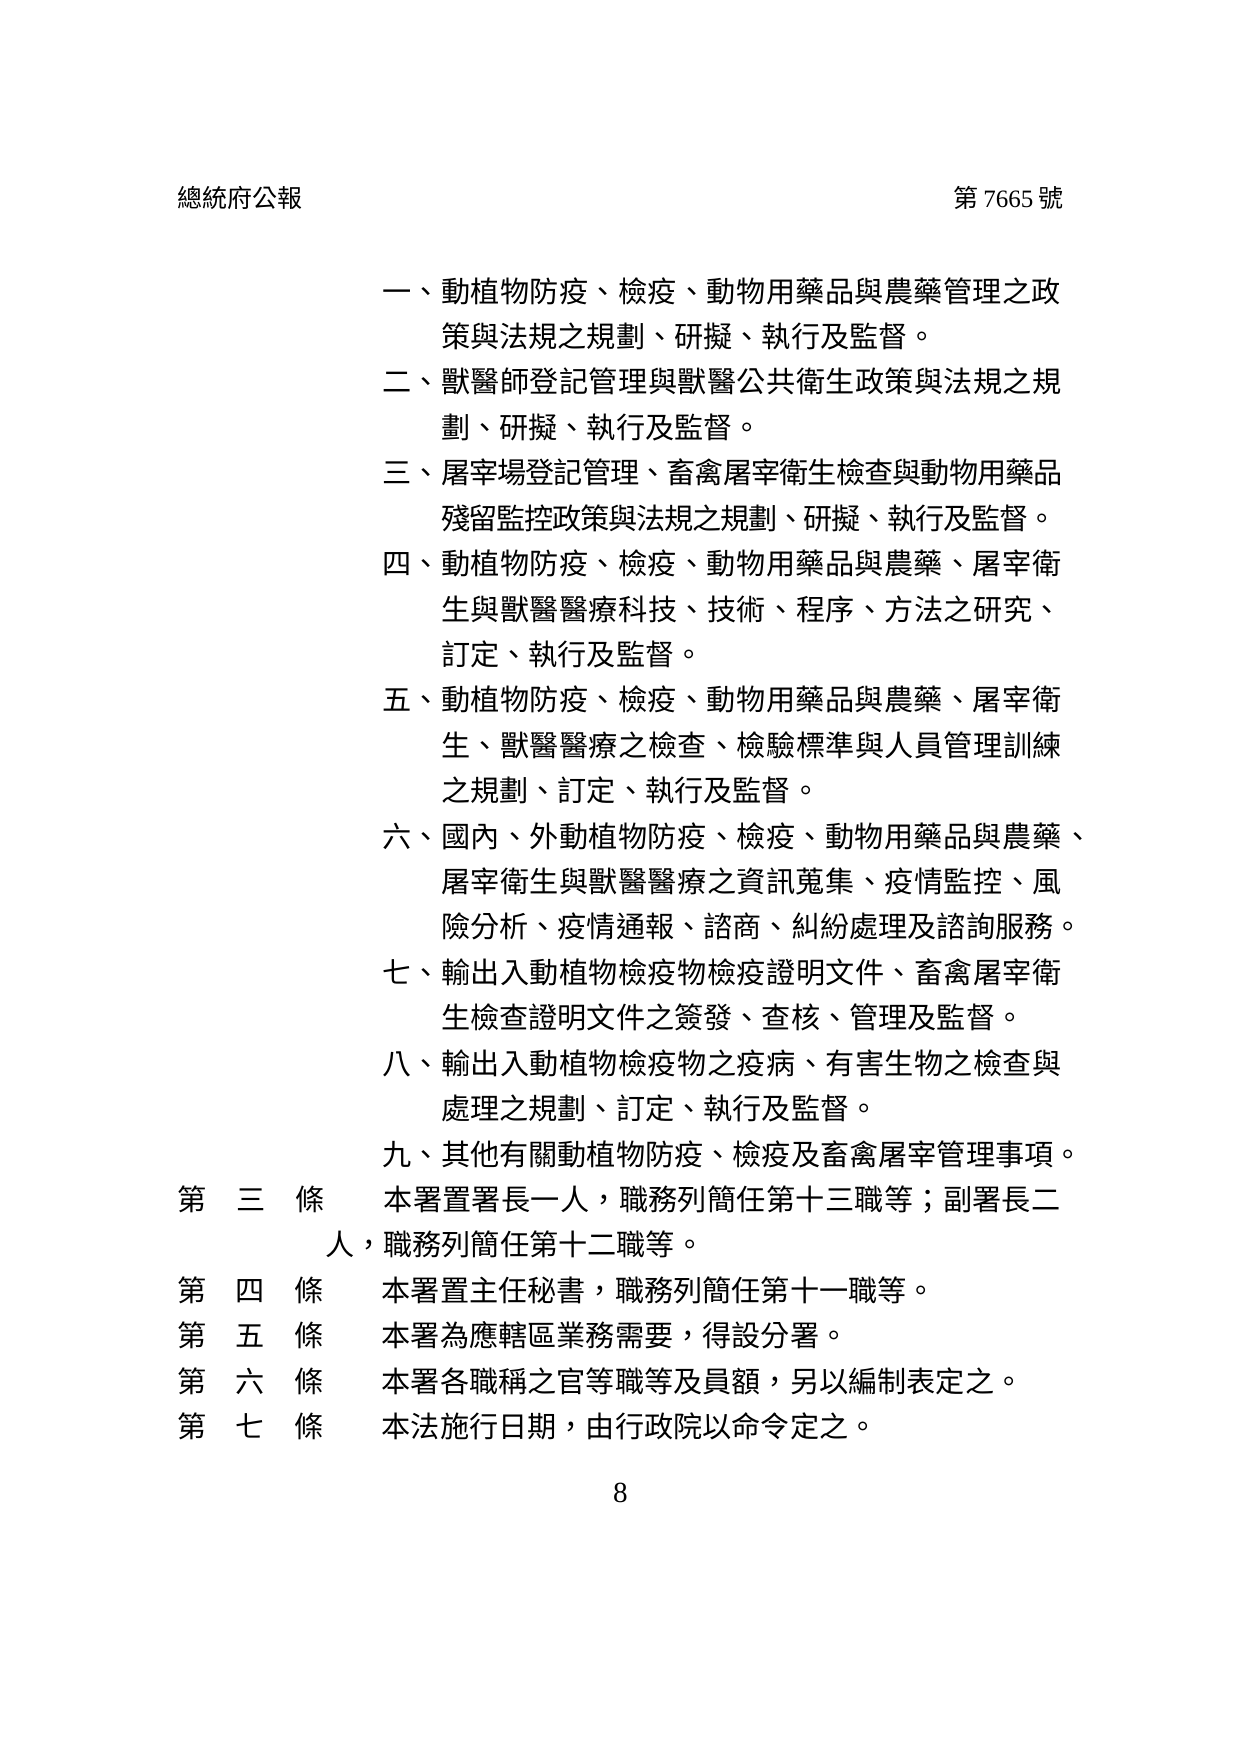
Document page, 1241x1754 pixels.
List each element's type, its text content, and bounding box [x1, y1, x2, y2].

text 八、 輸出入動植物檢疫物之疫病、有害生物之檢查與處理之規劃、訂定、執行及監督。 [382, 1038, 1063, 1129]
text 第 六 條 本署各職稱之官等職等及員額，另以編制表定之。 [177, 1356, 1063, 1401]
text 五、 動植物防疫、檢疫、動物用藥品與農藥、屠宰衛生、獸醫醫療之檢查、檢驗標準與人員管理訓練之規劃、訂定、執行及監督。 [382, 674, 1063, 811]
text 六、 國內、外動植物防疫、檢疫、動物用藥品與農藥、屠宰衛生與獸醫醫療之資訊蒐集、疫情監控、風險分析、疫情通報、諮商、糾紛處理及諮詢服務。 [382, 811, 1063, 947]
text 九、 其他有關動植物防疫、檢疫及畜禽屠宰管理事項。 [382, 1129, 1063, 1174]
text 第 四 條 本署置主任秘書，職務列簡任第十一職等。 [177, 1265, 1063, 1310]
text 三、 屠宰場登記管理、畜禽屠宰衛生檢查與動物用藥品殘留監控政策與法規之規劃、研擬、執行及監督。 [382, 447, 1063, 538]
text 一、 動植物防疫、檢疫、動物用藥品與農藥管理之政策與法規之規劃、研擬、執行及監督。 [382, 266, 1063, 357]
text 第 五 條 本署為應轄區業務需要，得設分署。 [177, 1310, 1063, 1356]
text 七、 輸出入動植物檢疫物檢疫證明文件、畜禽屠宰衛生檢查證明文件之簽發、查核、管理及監督。 [382, 947, 1063, 1038]
text 第 三 條 本署置署長一人，職務列簡任第十三職等；副署長二人，職務列簡任第十二職等。 [177, 1174, 1063, 1265]
text 四、 動植物防疫、檢疫、動物用藥品與農藥、屠宰衛生與獸醫醫療科技、技術、程序、方法之研究、訂定、執行及監督。 [382, 538, 1063, 674]
text 第 七 條 本法施行日期，由行政院以命令定之。 [177, 1401, 1063, 1447]
text 二、 獸醫師登記管理與獸醫公共衛生政策與法規之規劃、研擬、執行及監督。 [382, 357, 1063, 447]
